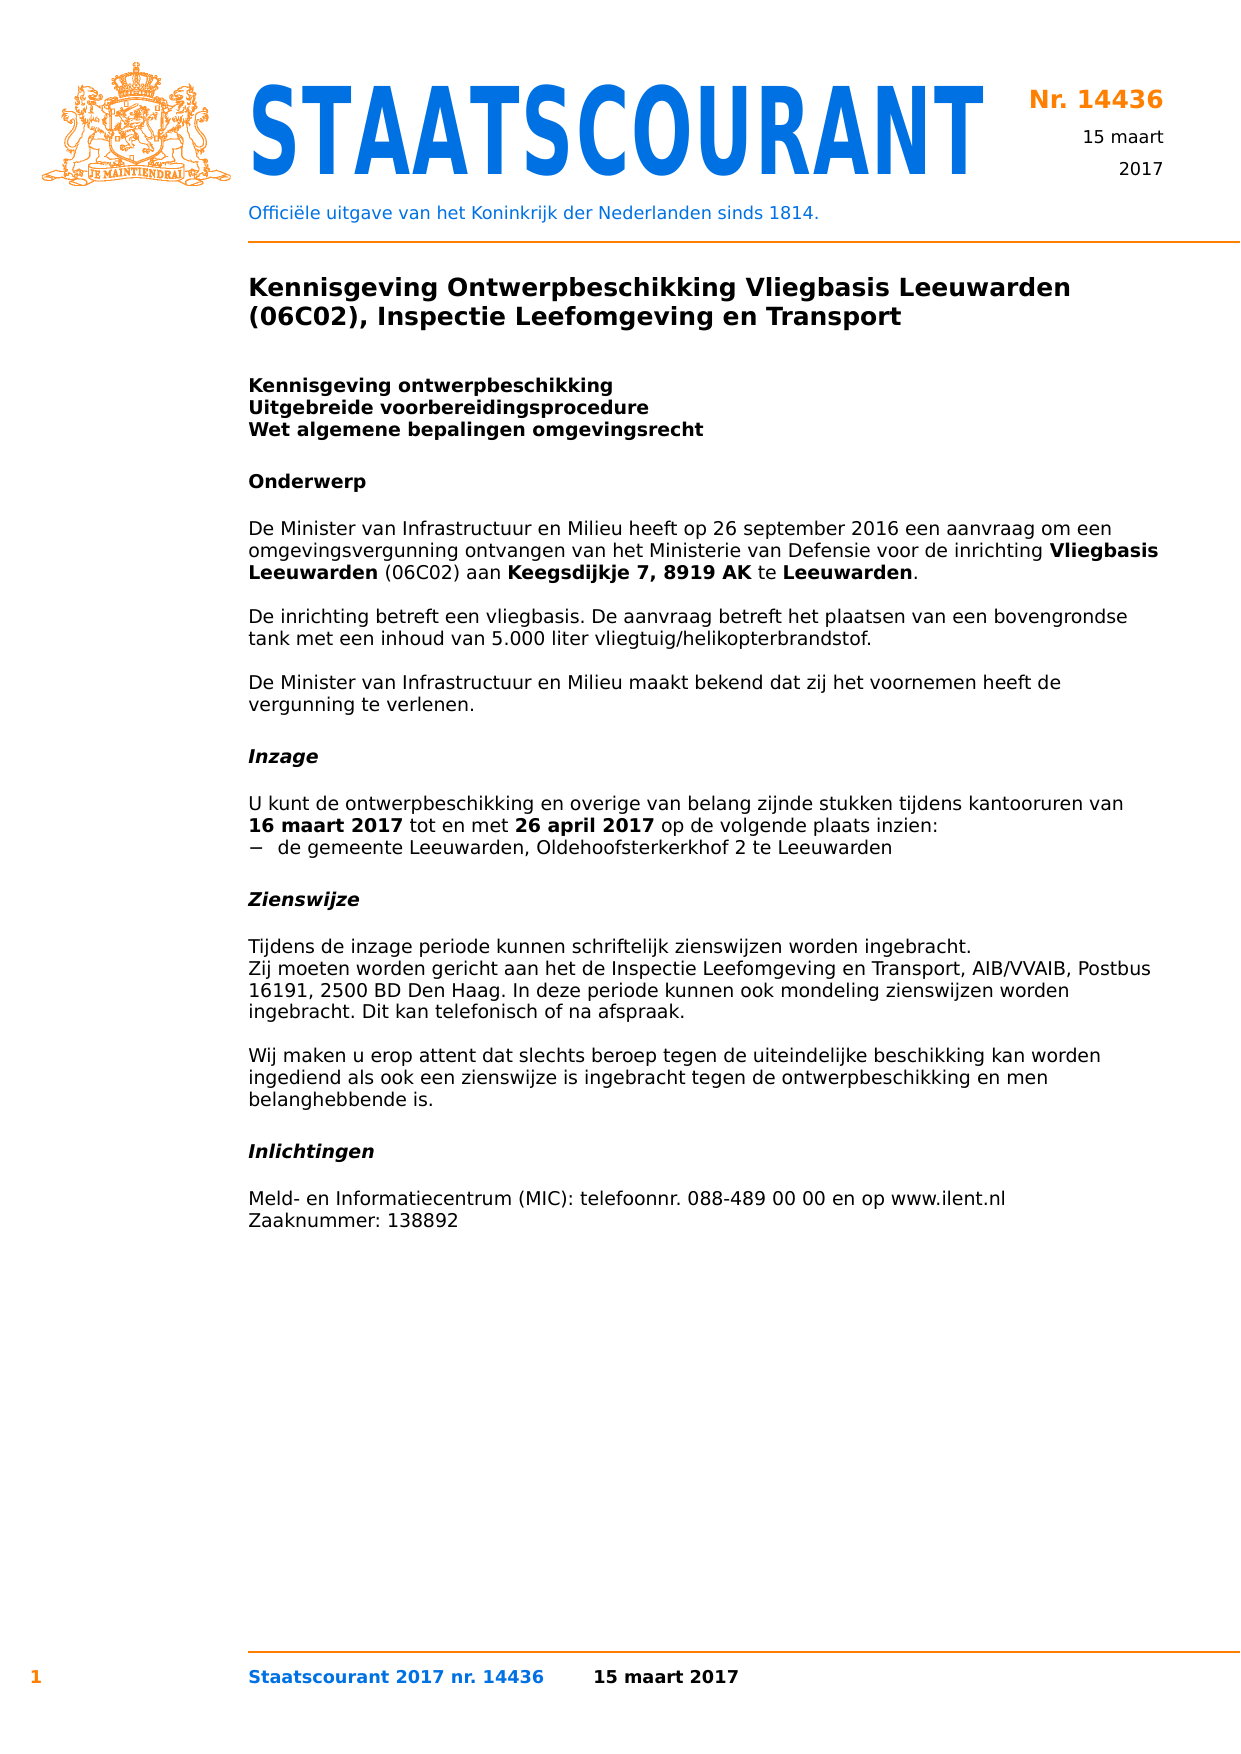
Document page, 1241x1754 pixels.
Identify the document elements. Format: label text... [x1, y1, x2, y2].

subtitle Zienswijze [248, 888, 1163, 911]
text − de gemeente Leeuwarden, Oldehoofsterkerkhof 2 te Leeuwarden [248, 837, 1163, 858]
subtitle Onderwerp [248, 471, 1163, 493]
subtitle Kennisgeving Ontwerpbeschikking Vliegbasis Leeuwarden (06C02), Inspectie Leefomgeving en Transport [248, 273, 1163, 331]
text Wet algemene bepalingen omgevingsrecht [248, 419, 1163, 441]
text Zij moeten worden gericht aan het de Inspectie Leefomgeving en Transport, AIB/VVAIB, Postbus 16191, 2500 BD Den Haag. In deze periode kunnen ook mondeling zienswijzen worden ingebracht. Dit kan telefonisch of na afspraak. [248, 957, 1163, 1023]
picture [41, 62, 231, 186]
table_cell Officiële uitgave van het Koninkrijk der Nederlanden sinds 1814. [248, 203, 1240, 241]
table_cell 2017 [998, 153, 1240, 203]
table_header Nr. 14436 [998, 62, 1240, 121]
text Meld- en Informatiecentrum (MIC): telefoonnr. 088-489 00 00 en op www.ilent.nl [248, 1188, 1163, 1210]
text Zaaknummer: 138892 [248, 1210, 1163, 1232]
text Tijdens de inzage periode kunnen schriftelijk zienswijzen worden ingebracht. [248, 936, 1163, 957]
text Kennisgeving ontwerpbeschikking [248, 375, 1163, 397]
text De inrichting betreft een vliegbasis. De aanvraag betreft het plaatsen van een bovengrondse tank met een inhoud van 5.000 liter vliegtuig/helikopterbrandstof. [248, 606, 1163, 650]
subtitle Inlichtingen [248, 1141, 1163, 1163]
table_header STAATSCOURANT [248, 62, 998, 203]
table_header [25, 62, 248, 241]
text U kunt de ontwerpbeschikking en overige van belang zijnde stukken tijdens kantooruren van 16 maart 2017 tot en met 26 april 2017 op de volgende plaats inzien: [248, 793, 1163, 837]
text De Minister van Infrastructuur en Milieu maakt bekend dat zij het voornemen heeft de vergunning te verlenen. [248, 672, 1163, 716]
subtitle Inzage [248, 746, 1163, 768]
text De Minister van Infrastructuur en Milieu heeft op 26 september 2016 een aanvraag om een omgevingsvergunning ontvangen van het Ministerie van Defensie voor de inrichting Vliegbasis Leeuwarden (06C02) aan Keegsdijkje 7, 8919 AK te Leeuwarden. [248, 518, 1163, 584]
table_cell 15 maart [998, 121, 1240, 153]
text Wij maken u erop attent dat slechts beroep tegen de uiteindelijke beschikking kan worden ingediend als ook een zienswijze is ingebracht tegen de ontwerpbeschikking en men belanghebbende is. [248, 1045, 1163, 1111]
text Uitgebreide voorbereidingsprocedure [248, 397, 1163, 419]
